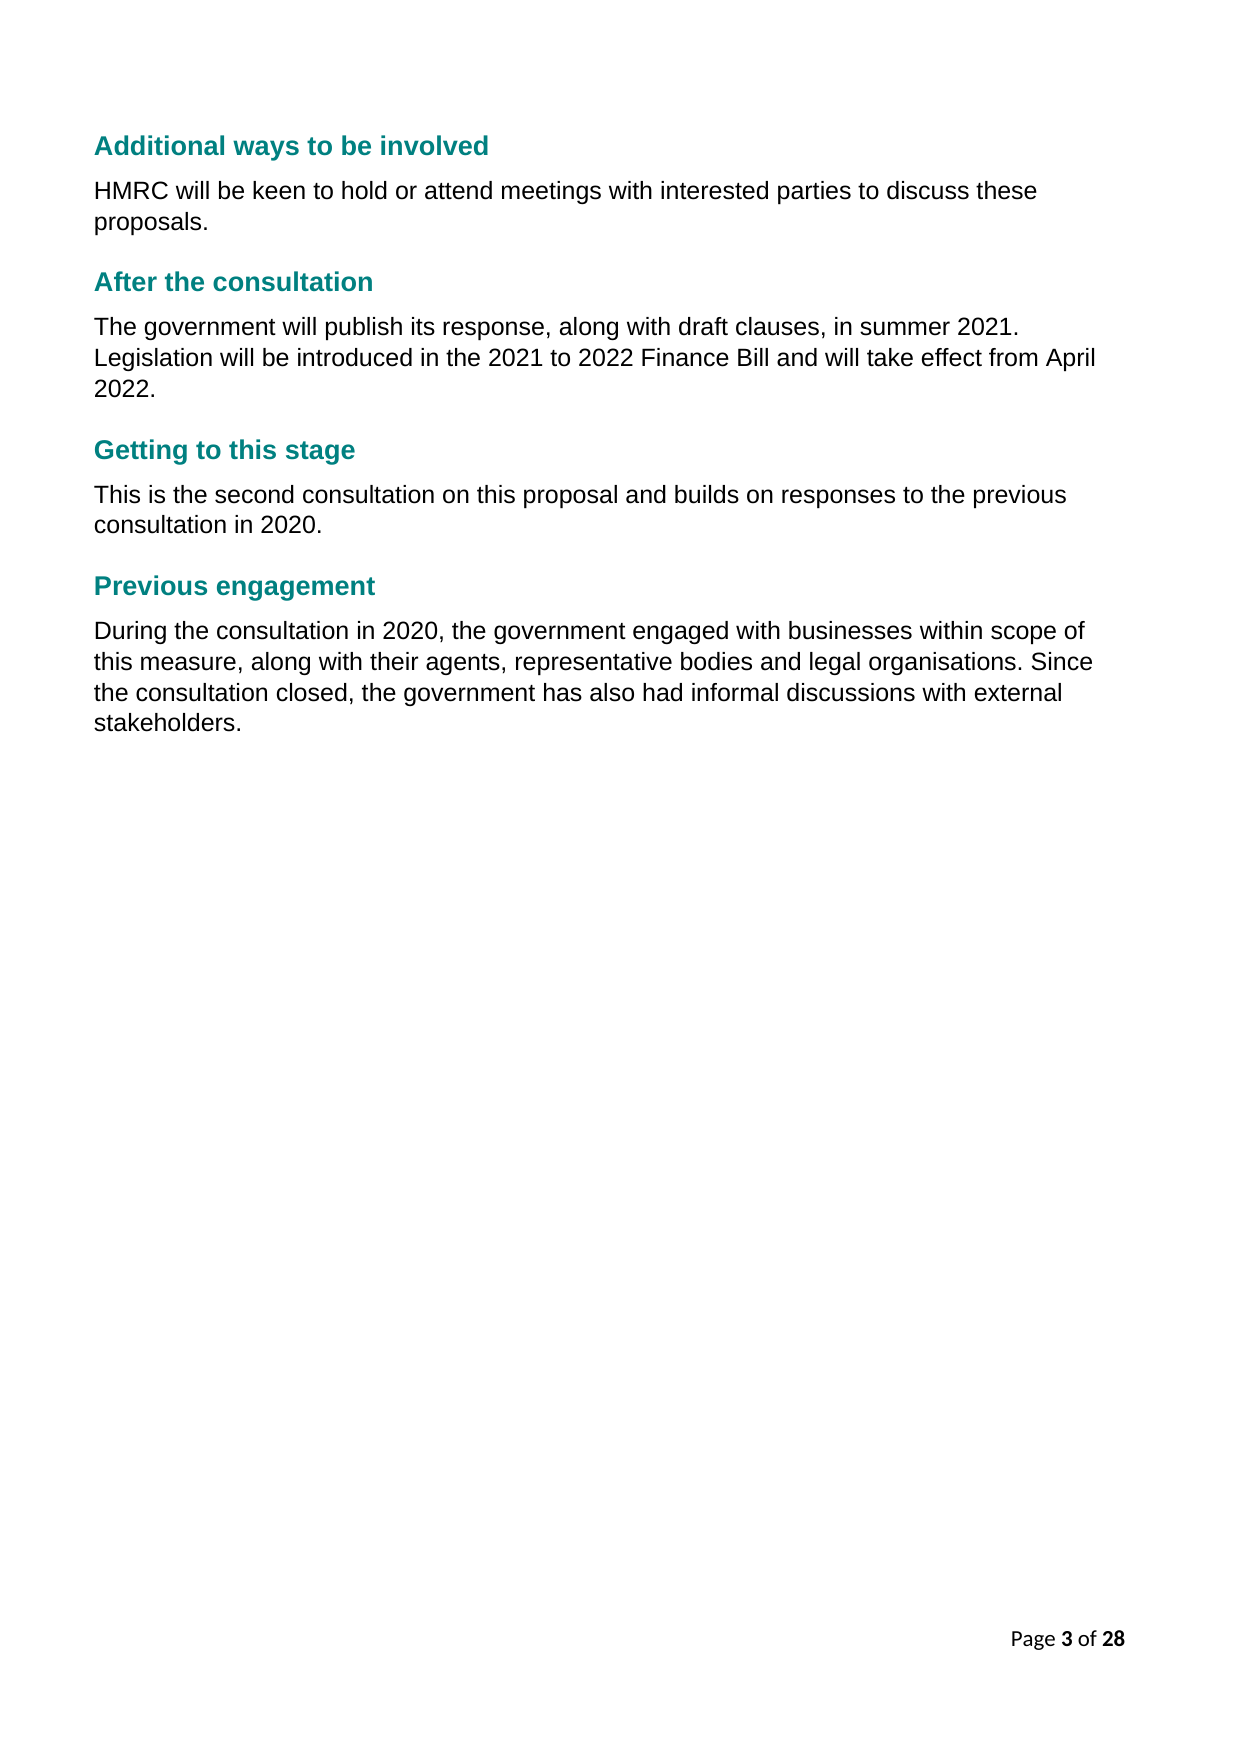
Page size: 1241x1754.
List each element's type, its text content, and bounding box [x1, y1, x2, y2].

text During the consultation in 2020, the government engaged with businesses within scope of this measure, along with their agents, representative bodies and legal organisations. Since the consultation closed, the government has also had informal discussions with external stakeholders. [94, 616, 1125, 737]
text The government will publish its response, along with draft clauses, in summer 2021. Legislation will be introduced in the 2021 to 2022 Finance Bill and will take effect from April 2022. [94, 312, 1125, 402]
subtitle Additional ways to be involved [94, 130, 1125, 161]
subtitle After the consultation [94, 266, 1125, 298]
subtitle Getting to this stage [94, 434, 1125, 465]
text HMRC will be keen to hold or attend meetings with interested parties to discuss these proposals. [94, 176, 1125, 235]
text This is the second consultation on this proposal and builds on responses to the previous consultation in 2020. [94, 479, 1125, 539]
subtitle Previous engagement [94, 570, 1125, 601]
